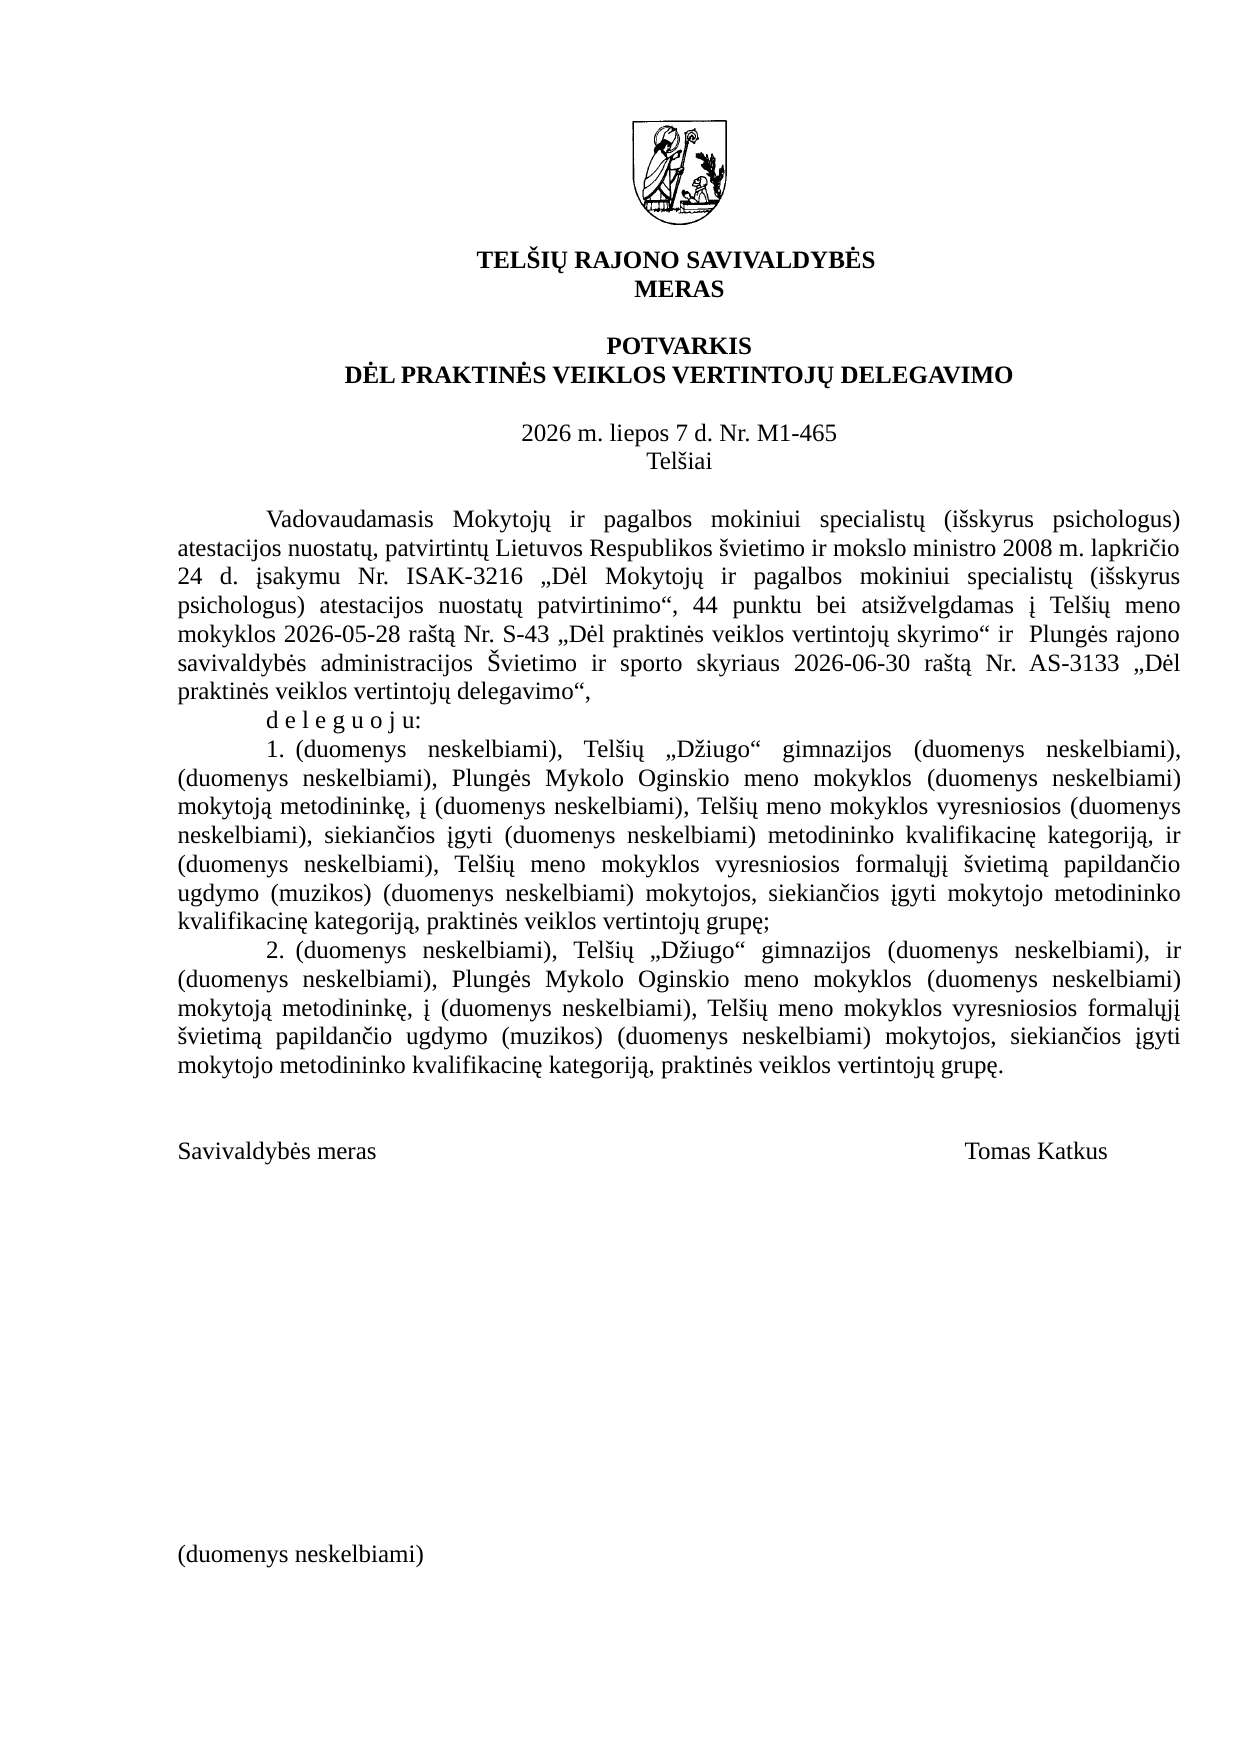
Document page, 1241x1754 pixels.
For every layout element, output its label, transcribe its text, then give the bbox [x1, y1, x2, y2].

text TELŠIŲ RAJONO SAVIVALDYBĖS [177, 245, 1181, 274]
text Telšiai [177, 446, 1181, 475]
text 2026 m. liepos 7 d. Nr. M1-465 [177, 418, 1181, 446]
text Vadovaudamasis Mokytojų ir pagalbos mokiniui specialistų (išskyrus psichologus) atestacijos nuostatų, patvirtintų Lietuvos Respublikos švietimo ir mokslo ministro 2008 m. lapkričio 24 d. įsakymu Nr. ISAK-3216 „Dėl Mokytojų ir pagalbos mokiniui specialistų (išskyrus psichologus) atestacijos nuostatų patvirtinimo“, 44 punktu bei atsižvelgdamas į Telšių meno mokyklos 2026-05-28 raštą Nr. S-43 „Dėl praktinės veiklos vertintojų skyrimo“ ir Plungės rajono savivaldybės administracijos Švietimo ir sporto skyriaus 2026-06-30 raštą Nr. AS-3133 „Dėl praktinės veiklos vertintojų delegavimo“, [177, 504, 1181, 705]
text (duomenys neskelbiami) [177, 1539, 1181, 1568]
text Savivaldybės meras Tomas Katkus [177, 1136, 1181, 1165]
text POTVARKIS [177, 331, 1181, 360]
text DĖL PRAKTINĖS VEIKLOS VERTINTOJŲ DELEGAVIMO [177, 360, 1181, 389]
text 1. (duomenys neskelbiami), Telšių „Džiugo“ gimnazijos (duomenys neskelbiami), (duomenys neskelbiami), Plungės Mykolo Oginskio meno mokyklos (duomenys neskelbiami) mokytoją metodininkę, į (duomenys neskelbiami), Telšių meno mokyklos vyresniosios (duomenys neskelbiami), siekiančios įgyti (duomenys neskelbiami) metodininko kvalifikacinę kategoriją, ir (duomenys neskelbiami), Telšių meno mokyklos vyresniosios formalųjį švietimą papildančio ugdymo (muzikos) (duomenys neskelbiami) mokytojos, siekiančios įgyti mokytojo metodininko kvalifikacinę kategoriją, praktinės veiklos vertintojų grupę; [177, 734, 1181, 935]
text d e l e g u o j u: [177, 705, 1181, 734]
text 2. (duomenys neskelbiami), Telšių „Džiugo“ gimnazijos (duomenys neskelbiami), ir (duomenys neskelbiami), Plungės Mykolo Oginskio meno mokyklos (duomenys neskelbiami) mokytoją metodininkę, į (duomenys neskelbiami), Telšių meno mokyklos vyresniosios formalųjį švietimą papildančio ugdymo (muzikos) (duomenys neskelbiami) mokytojos, siekiančios įgyti mokytojo metodininko kvalifikacinę kategoriją, praktinės veiklos vertintojų grupę. [177, 935, 1181, 1079]
text MERAS [177, 274, 1181, 303]
